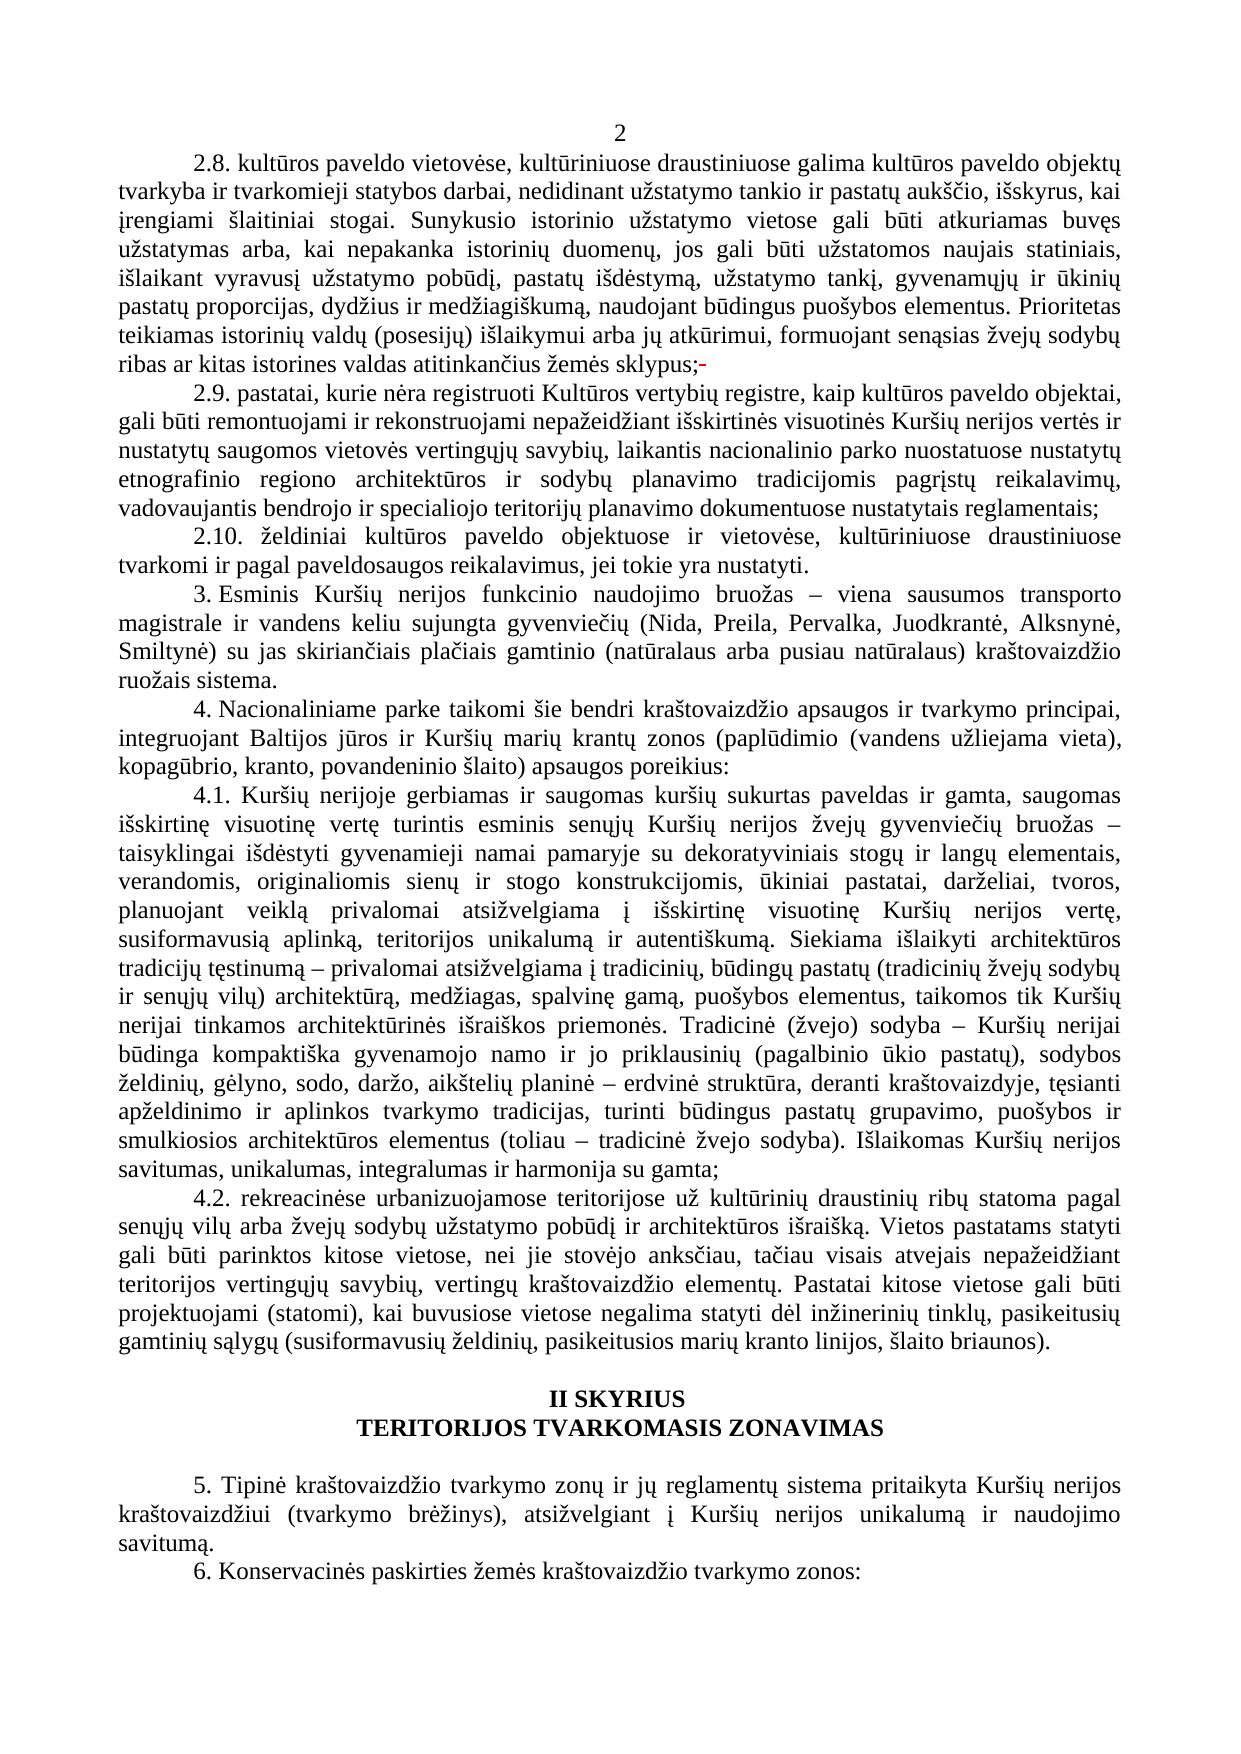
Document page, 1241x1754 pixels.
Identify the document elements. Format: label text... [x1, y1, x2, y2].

text II SKYRIUS [118, 1384, 1122, 1413]
text 3. Esminis Kuršių nerijos funkcinio naudojimo bruožas – viena sausumos transporto magistrale ir vandens keliu sujungta gyvenviečių (Nida, Preila, Pervalka, Juodkrantė, Alksnynė, Smiltynė) su jas skiriančiais plačiais gamtinio (natūralaus arba pusiau natūralaus) kraštovaizdžio ruožais sistema. [118, 579, 1122, 694]
text 4.1. Kuršių nerijoje gerbiamas ir saugomas kuršių sukurtas paveldas ir gamta, saugomas išskirtinę visuotinę vertę turintis esminis senųjų Kuršių nerijos žvejų gyvenviečių bruožas – taisyklingai išdėstyti gyvenamieji namai pamaryje su dekoratyviniais stogų ir langų elementais, verandomis, originaliomis sienų ir stogo konstrukcijomis, ūkiniai pastatai, darželiai, tvoros, planuojant veiklą privalomai atsižvelgiama į išskirtinę visuotinę Kuršių nerijos vertę, susiformavusią aplinką, teritorijos unikalumą ir autentiškumą. Siekiama išlaikyti architektūros tradicijų tęstinumą – privalomai atsižvelgiama į tradicinių, būdingų pastatų (tradicinių žvejų sodybų ir senųjų vilų) architektūrą, medžiagas, spalvinę gamą, puošybos elementus, taikomos tik Kuršių nerijai tinkamos architektūrinės išraiškos priemonės. Tradicinė (žvejo) sodyba – Kuršių nerijai būdinga kompaktiška gyvenamojo namo ir jo priklausinių (pagalbinio ūkio pastatų), sodybos želdinių, gėlyno, sodo, daržo, aikštelių planinė – erdvinė struktūra, deranti kraštovaizdyje, tęsianti apželdinimo ir aplinkos tvarkymo tradicijas, turinti būdingus pastatų grupavimo, puošybos ir smulkiosios architektūros elementus (toliau – tradicinė žvejo sodyba). Išlaikomas Kuršių nerijos savitumas, unikalumas, integralumas ir harmonija su gamta; [118, 780, 1122, 1183]
text 4.2. rekreacinėse urbanizuojamose teritorijose už kultūrinių draustinių ribų statoma pagal senųjų vilų arba žvejų sodybų užstatymo pobūdį ir architektūros išraišką. Vietos pastatams statyti gali būti parinktos kitose vietose, nei jie stovėjo anksčiau, tačiau visais atvejais nepažeidžiant teritorijos vertingųjų savybių, vertingų kraštovaizdžio elementų. Pastatai kitose vietose gali būti projektuojami (statomi), kai buvusiose vietose negalima statyti dėl inžinerinių tinklų, pasikeitusių gamtinių sąlygų (susiformavusių želdinių, pasikeitusios marių kranto linijos, šlaito briaunos). [118, 1183, 1122, 1355]
text 2.9. pastatai, kurie nėra registruoti Kultūros vertybių registre, kaip kultūros paveldo objektai, gali būti remontuojami ir rekonstruojami nepažeidžiant išskirtinės visuotinės Kuršių nerijos vertės ir nustatytų saugomos vietovės vertingųjų savybių, laikantis nacionalinio parko nuostatuose nustatytų etnografinio regiono architektūros ir sodybų planavimo tradicijomis pagrįstų reikalavimų, vadovaujantis bendrojo ir specialiojo teritorijų planavimo dokumentuose nustatytais reglamentais; [118, 378, 1122, 521]
text TERITORIJOS TVARKOMASIS ZONAVIMAS [118, 1413, 1122, 1441]
text 2.10. želdiniai kultūros paveldo objektuose ir vietovėse, kultūriniuose draustiniuose tvarkomi ir pagal paveldosaugos reikalavimus, jei tokie yra nustatyti. [118, 521, 1122, 579]
text 6. Konservacinės paskirties žemės kraštovaizdžio tvarkymo zonos: [118, 1556, 1122, 1585]
text 5. Tipinė kraštovaizdžio tvarkymo zonų ir jų reglamentų sistema pritaikyta Kuršių nerijos kraštovaizdžiui (tvarkymo brėžinys), atsižvelgiant į Kuršių nerijos unikalumą ir naudojimo savitumą. [118, 1470, 1122, 1556]
text 4. Nacionaliniame parke taikomi šie bendri kraštovaizdžio apsaugos ir tvarkymo principai, integruojant Baltijos jūros ir Kuršių marių krantų zonos (paplūdimio (vandens užliejama vieta), kopagūbrio, kranto, povandeninio šlaito) apsaugos poreikius: [118, 694, 1122, 780]
text 2.8. kultūros paveldo vietovėse, kultūriniuose draustiniuose galima kultūros paveldo objektų tvarkyba ir tvarkomieji statybos darbai, nedidinant užstatymo tankio ir pastatų aukščio, išskyrus, kai įrengiami šlaitiniai stogai. Sunykusio istorinio užstatymo vietose gali būti atkuriamas buvęs užstatymas arba, kai nepakanka istorinių duomenų, jos gali būti užstatomos naujais statiniais, išlaikant vyravusį užstatymo pobūdį, pastatų išdėstymą, užstatymo tankį, gyvenamųjų ir ūkinių pastatų proporcijas, dydžius ir medžiagiškumą, naudojant būdingus puošybos elementus. Prioritetas teikiamas istorinių valdų (posesijų) išlaikymui arba jų atkūrimui, formuojant senąsias žvejų sodybų ribas ar kitas istorines valdas atitinkančius žemės sklypus; [118, 148, 1122, 378]
